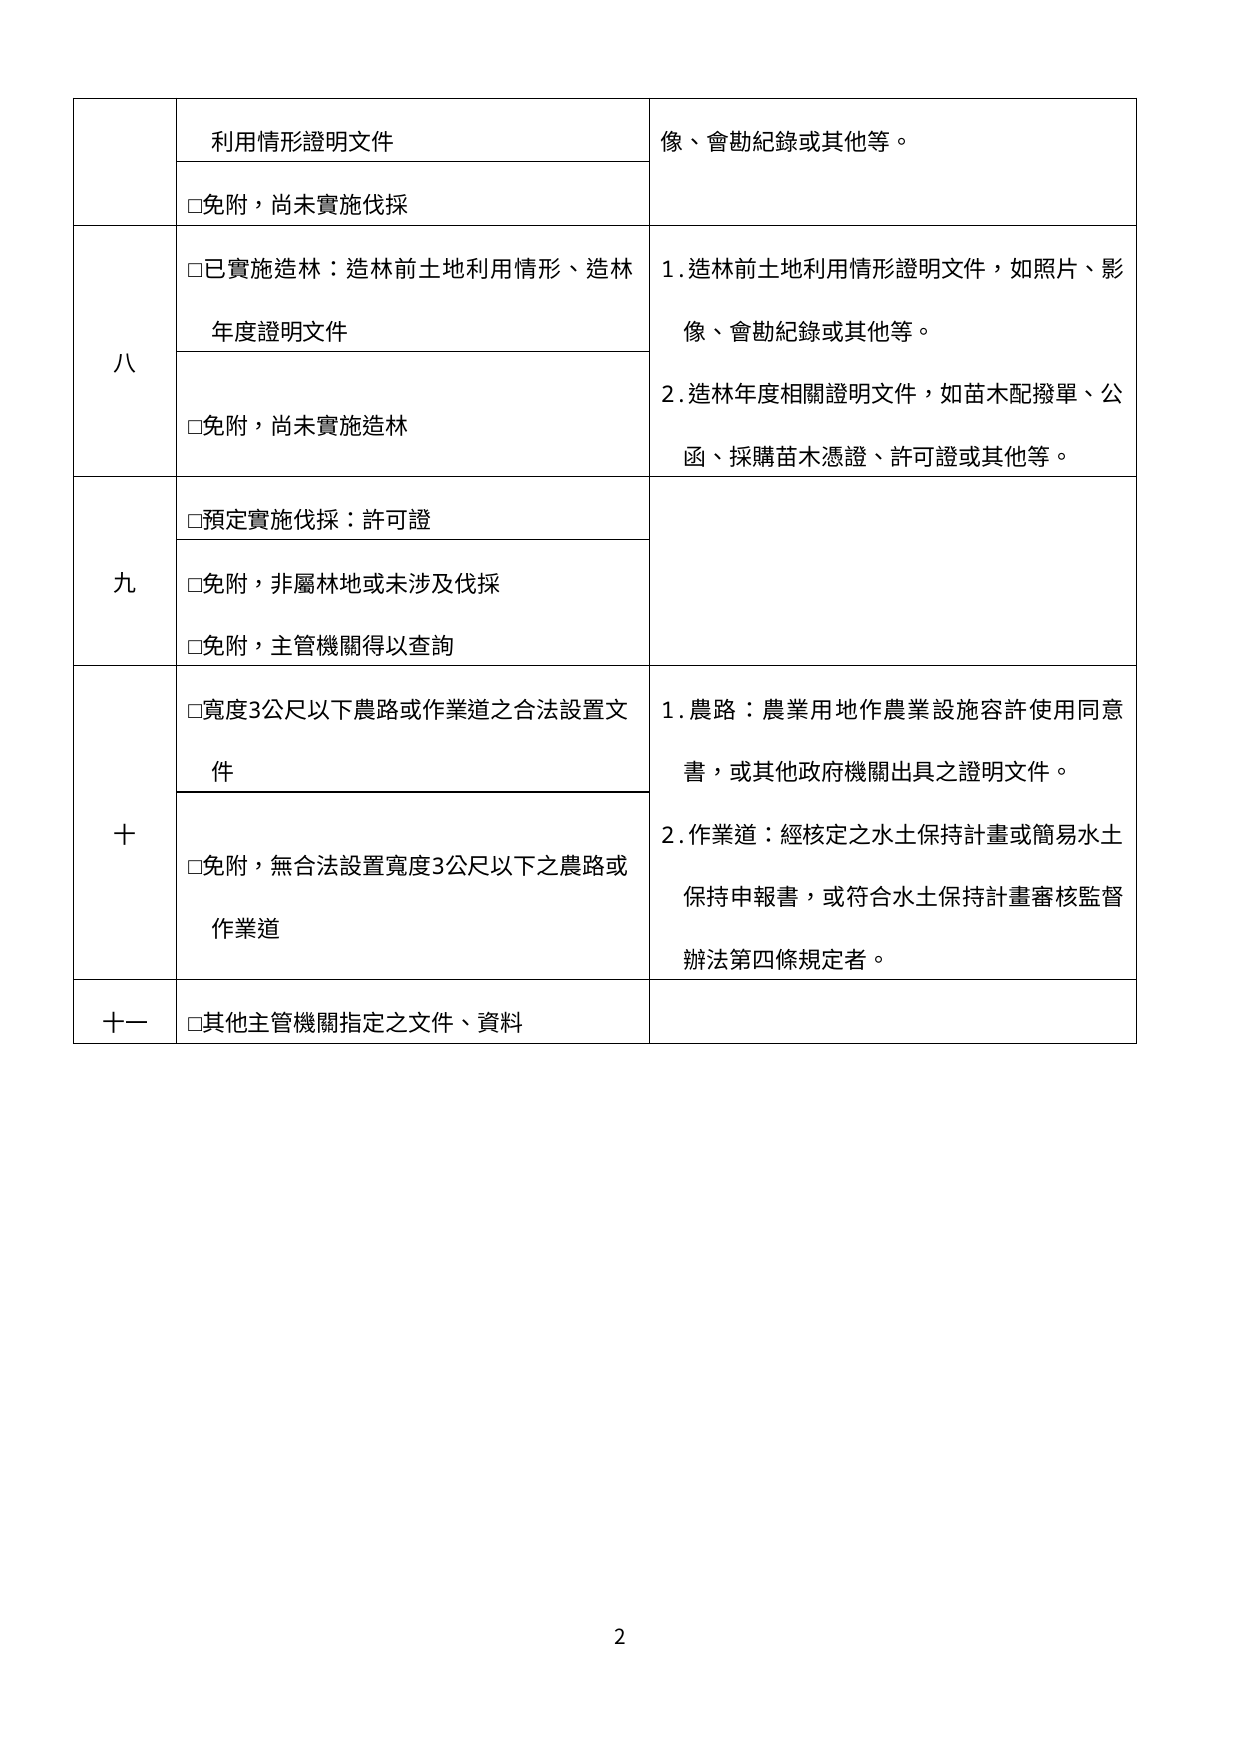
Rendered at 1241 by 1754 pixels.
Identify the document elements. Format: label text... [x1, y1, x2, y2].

table_cell 利用情形證明文件 [177, 99, 649, 161]
table_cell □已實施造林：造林前土地利用情形、造林年度證明文件 [177, 226, 649, 351]
table_cell 十一 [74, 980, 176, 1042]
table_cell □免附，尚未實施造林 [177, 352, 649, 476]
table_cell 九 [74, 477, 176, 665]
table_cell □預定實施伐採：許可證 [177, 477, 649, 539]
table_cell □寬度3公尺以下農路或作業道之合法設置文件 [177, 666, 649, 791]
table_cell 八 [74, 226, 176, 476]
table_cell 十 [74, 666, 176, 979]
table_cell 1.農路：農業用地作農業設施容許使用同意書，或其他政府機關出具之證明文件。 2.作業道：經核定之水土保持計畫或簡易水土保持申報書，或符合水土保持計畫審核監督辦法第四條規定者。 [650, 666, 1136, 979]
table_cell 1.造林前土地利用情形證明文件，如照片、影像、會勘紀錄或其他等。 2.造林年度相關證明文件，如苗木配撥單、公函、採購苗木憑證、許可證或其他等。 [650, 226, 1136, 476]
table_cell [74, 99, 176, 225]
table_cell [650, 477, 1136, 665]
table_cell □免附，非屬林地或未涉及伐採 □免附，主管機關得以查詢 [177, 540, 649, 665]
table_cell □其他主管機關指定之文件、資料 [177, 980, 649, 1042]
table_cell 像、會勘紀錄或其他等。 [650, 99, 1136, 225]
table_cell □免附，無合法設置寬度3公尺以下之農路或作業道 [177, 793, 649, 979]
table_cell [650, 980, 1136, 1042]
table_cell □免附，尚未實施伐採 [177, 162, 649, 225]
